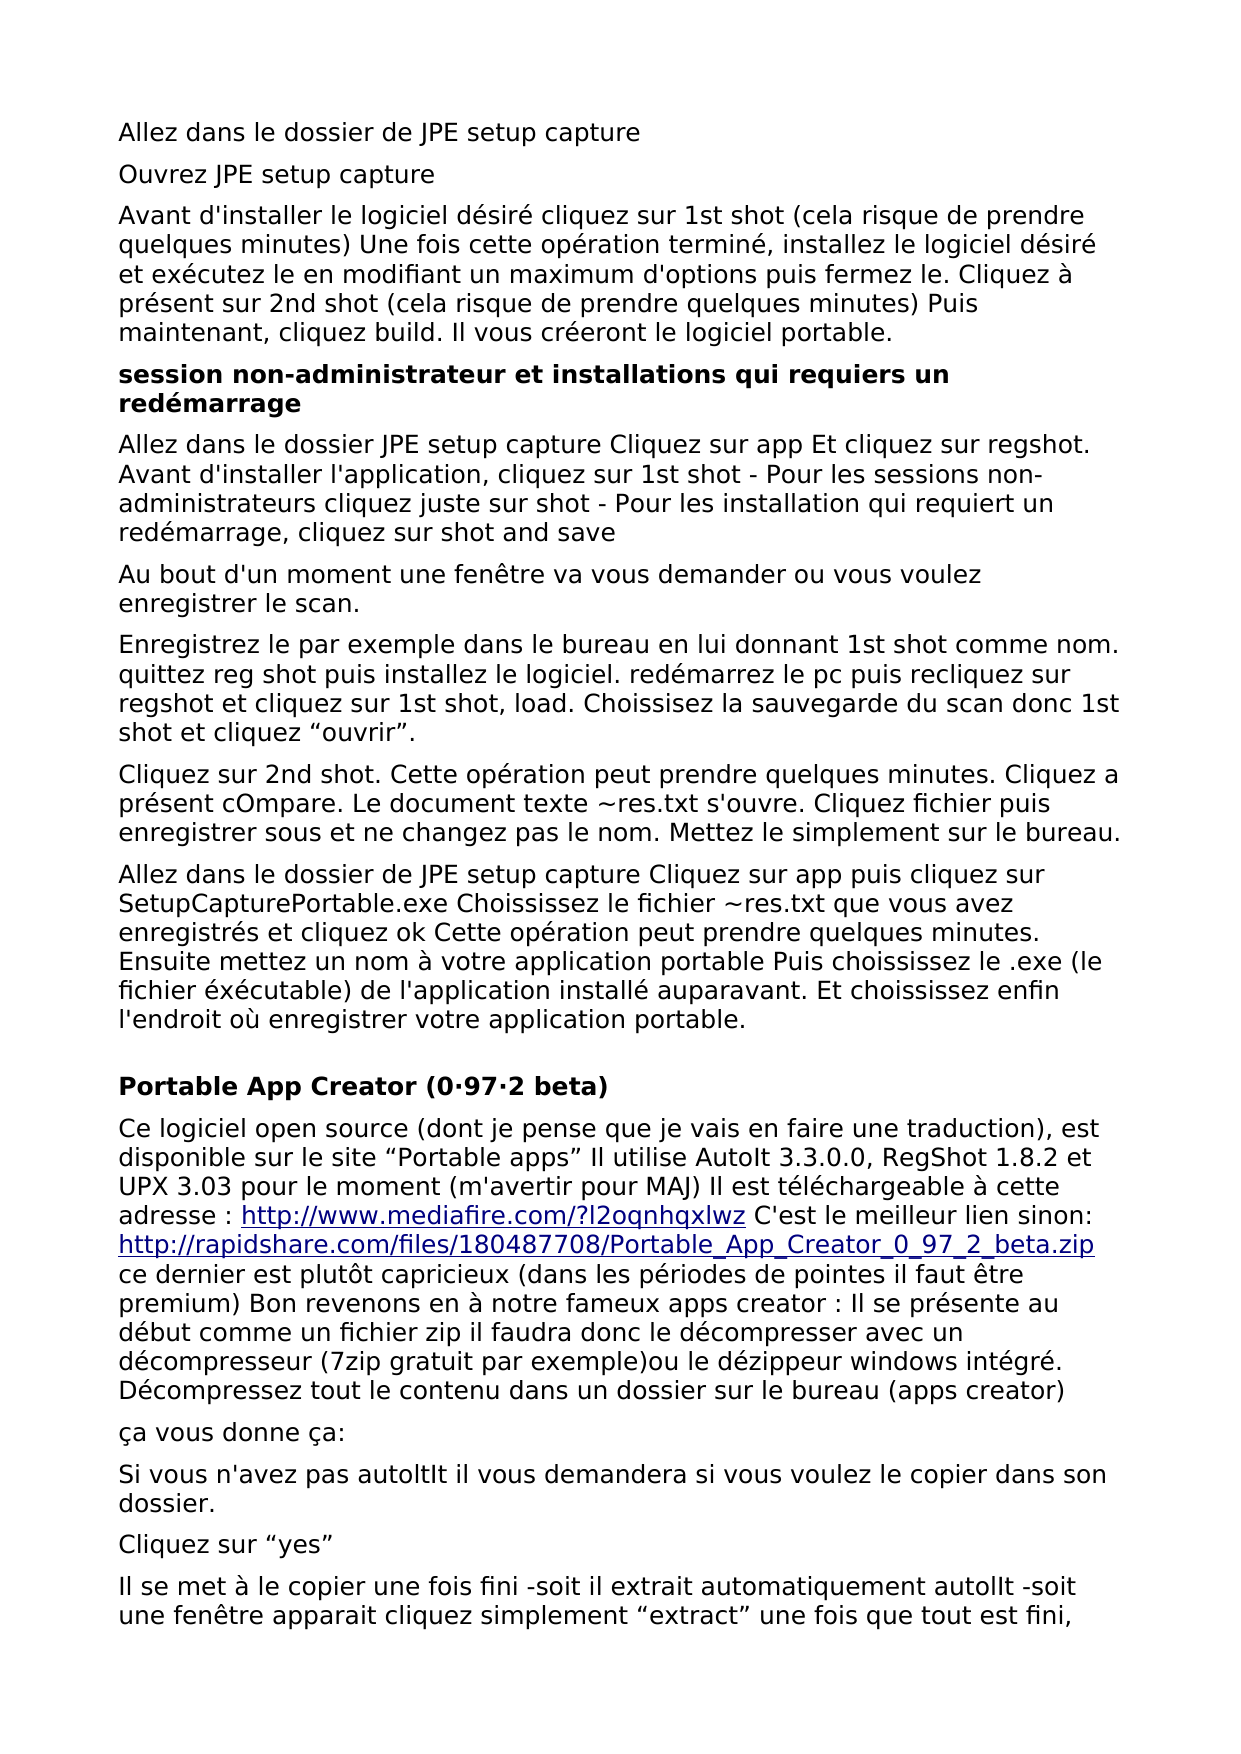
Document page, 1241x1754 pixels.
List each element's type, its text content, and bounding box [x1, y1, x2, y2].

text ça vous donne ça: [118, 1418, 1122, 1447]
text Cliquez sur “yes” [118, 1531, 1122, 1560]
text Allez dans le dossier JPE setup capture Cliquez sur app Et cliquez sur regshot. Avant d'installer l'application, cliquez sur 1st shot - Pour les sessions non-administrateurs cliquez juste sur shot - Pour les installation qui requiert un redémarrage, cliquez sur shot and save [118, 431, 1122, 547]
text session non-administrateur et installations qui requiers un redémarrage [118, 360, 1122, 418]
text Ce logiciel open source (dont je pense que je vais en faire une traduction), est disponible sur le site “Portable apps” Il utilise AutoIt 3.3.0.0, RegShot 1.8.2 et UPX 3.03 pour le moment (m'avertir pour MAJ) Il est téléchargeable à cette adresse : http://www.mediafire.com/?l2oqnhqxlwz C'est le meilleur lien sinon: http://rapidshare.com/files/180487708/Portable_App_Creator_0_97_2_beta.zip ce dernier est plutôt capricieux (dans les périodes de pointes il faut être premium) Bon revenons en à notre fameux apps creator : Il se présente au début comme un fichier zip il faudra donc le décompresser avec un décompresseur (7zip gratuit par exemple)ou le dézippeur windows intégré. Décompressez tout le contenu dans un dossier sur le bureau (apps creator) [118, 1114, 1122, 1406]
text Il se met à le copier une fois fini -soit il extrait automatiquement autolIt -soit une fenêtre apparait cliquez simplement “extract” une fois que tout est fini, [118, 1572, 1122, 1631]
text Si vous n'avez pas autoltIt il vous demandera si vous voulez le copier dans son dossier. [118, 1460, 1122, 1518]
text Avant d'installer le logiciel désiré cliquez sur 1st shot (cela risque de prendre quelques minutes) Une fois cette opération terminé, installez le logiciel désiré et exécutez le en modifiant un maximum d'options puis fermez le. Cliquez à présent sur 2nd shot (cela risque de prendre quelques minutes) Puis maintenant, cliquez build. Il vous créeront le logiciel portable. [118, 201, 1122, 347]
text Ouvrez JPE setup capture [118, 160, 1122, 189]
text Au bout d'un moment une fenêtre va vous demander ou vous voulez enregistrer le scan. [118, 560, 1122, 618]
subtitle Portable App Creator (0·97·2 beta) [118, 1072, 1122, 1101]
text Cliquez sur 2nd shot. Cette opération peut prendre quelques minutes. Cliquez a présent cOmpare. Le document texte ~res.txt s'ouvre. Cliquez fichier puis enregistrer sous et ne changez pas le nom. Mettez le simplement sur le bureau. [118, 760, 1122, 847]
text Allez dans le dossier de JPE setup capture [118, 118, 1122, 147]
text Enregistrez le par exemple dans le bureau en lui donnant 1st shot comme nom. quittez reg shot puis installez le logiciel. redémarrez le pc puis recliquez sur regshot et cliquez sur 1st shot, load. Choissisez la sauvegarde du scan donc 1st shot et cliquez “ouvrir”. [118, 631, 1122, 747]
text Allez dans le dossier de JPE setup capture Cliquez sur app puis cliquez sur SetupCapturePortable.exe Choississez le fichier ~res.txt que vous avez enregistrés et cliquez ok Cette opération peut prendre quelques minutes. Ensuite mettez un nom à votre application portable Puis choississez le .exe (le fichier éxécutable) de l'application installé auparavant. Et choississez enfin l'endroit où enregistrer votre application portable. [118, 860, 1122, 1035]
